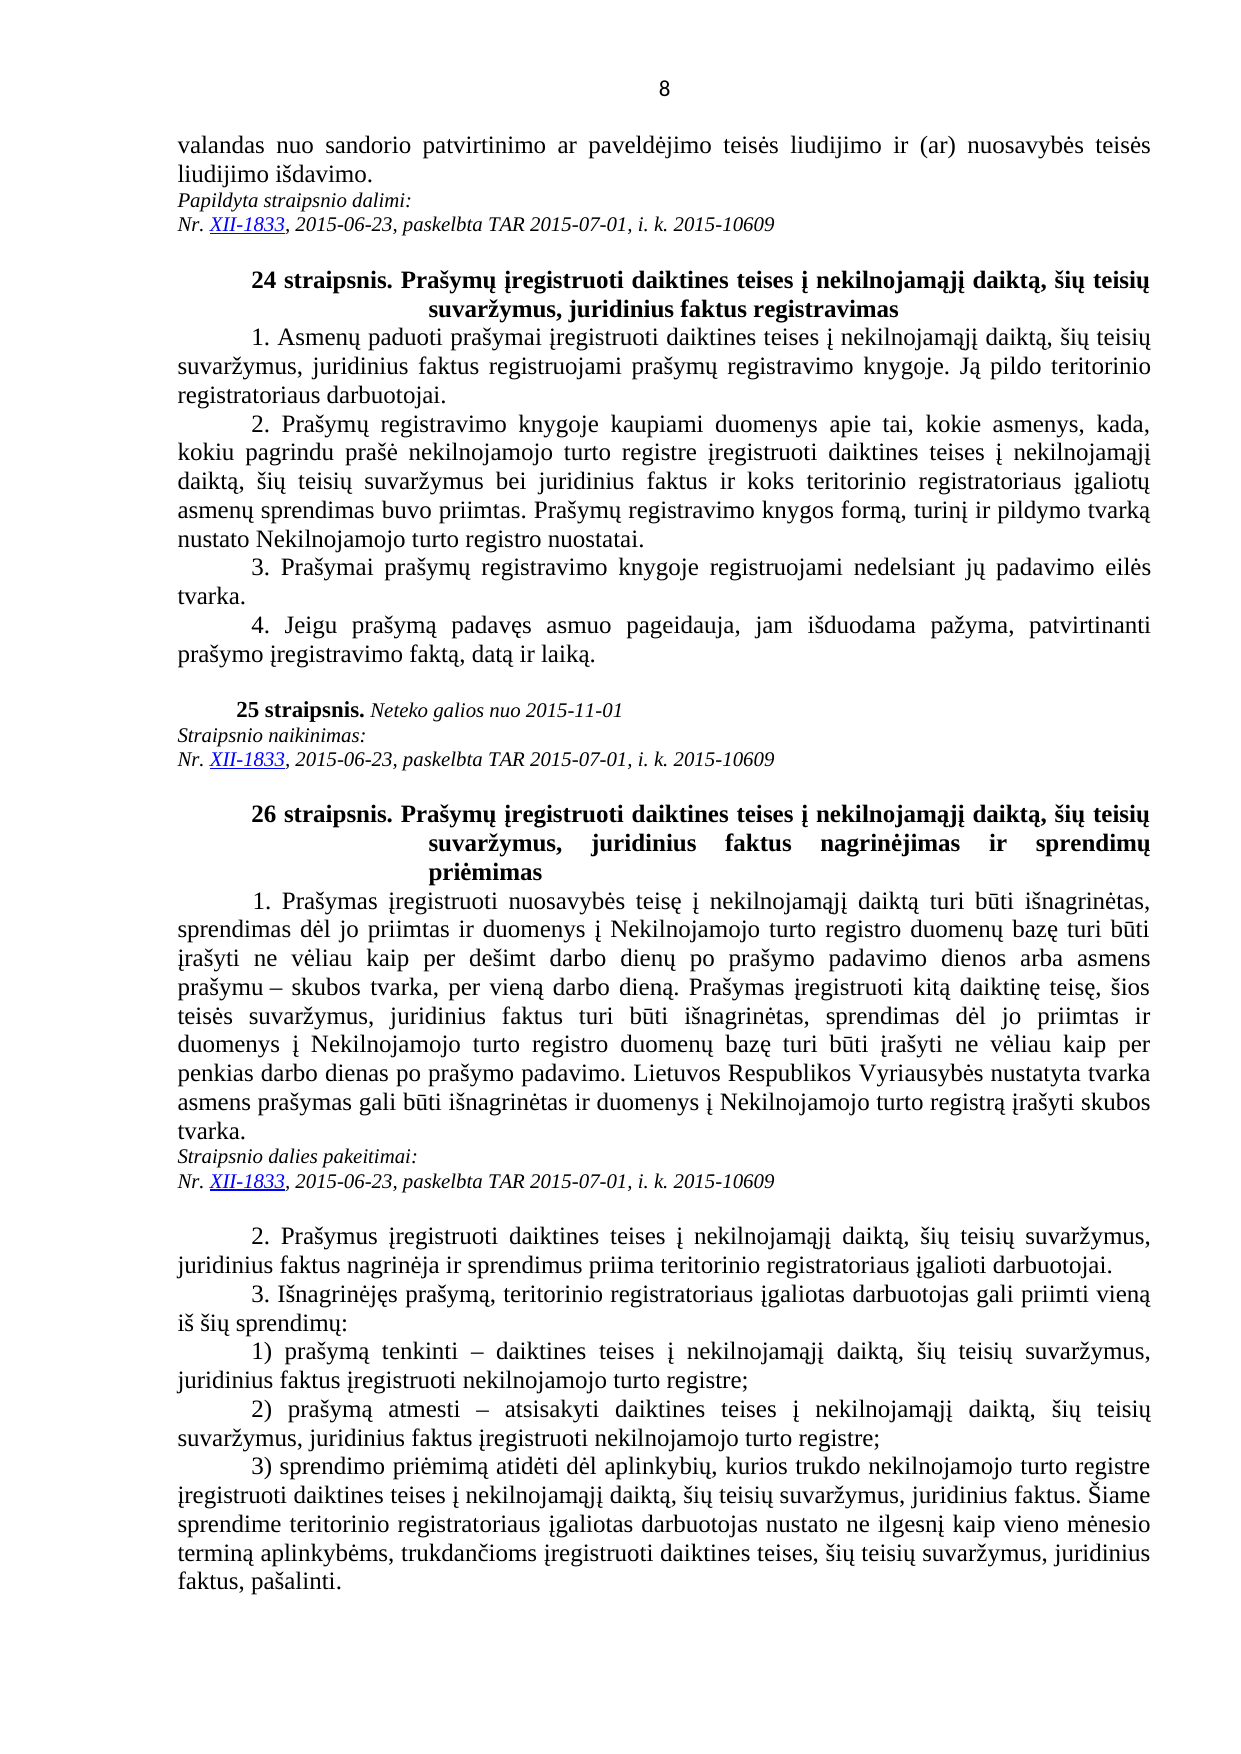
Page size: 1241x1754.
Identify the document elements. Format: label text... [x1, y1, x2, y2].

text 26 straipsnis. Prašymų įregistruoti daiktines teises į nekilnojamąjį daiktą, šių teisių suvaržymus, juridinius faktus nagrinėjimas ir sprendimų priėmimas [251, 799, 1152, 886]
text 3) sprendimo priėmimą atidėti dėl aplinkybių, kurios trukdo nekilnojamojo turto registre įregistruoti daiktines teises į nekilnojamąjį daiktą, šių teisių suvaržymus, juridinius faktus. Šiame sprendime teritorinio registratoriaus įgaliotas darbuotojas nustato ne ilgesnį kaip vieno mėnesio terminą aplinkybėms, trukdančioms įregistruoti daiktines teises, šių teisių suvaržymus, juridinius faktus, pašalinti. [177, 1451, 1152, 1595]
text 1. Prašymas įregistruoti nuosavybės teisę į nekilnojamąjį daiktą turi būti išnagrinėtas, sprendimas dėl jo priimtas ir duomenys į Nekilnojamojo turto registro duomenų bazę turi būti įrašyti ne vėliau kaip per dešimt darbo dienų po prašymo padavimo dienos arba asmens prašymu – skubos tvarka, per vieną darbo dieną. Prašymas įregistruoti kitą daiktinę teisę, šios teisės suvaržymus, juridinius faktus turi būti išnagrinėtas, sprendimas dėl jo priimtas ir duomenys į Nekilnojamojo turto registro duomenų bazę turi būti įrašyti ne vėliau kaip per penkias darbo dienas po prašymo padavimo. Lietuvos Respublikos Vyriausybės nustatyta tvarka asmens prašymas gali būti išnagrinėtas ir duomenys į Nekilnojamojo turto registrą įrašyti skubos tvarka. [177, 886, 1152, 1144]
text 4. Jeigu prašymą padavęs asmuo pageidauja, jam išduodama pažyma, patvirtinanti prašymo įregistravimo faktą, datą ir laiką. [177, 610, 1152, 667]
text Straipsnio naikinimas: [177, 723, 1152, 747]
text 2) prašymą atmesti – atsisakyti daiktines teises į nekilnojamąjį daiktą, šių teisių suvaržymus, juridinius faktus įregistruoti nekilnojamojo turto registre; [177, 1394, 1152, 1451]
text 3. Prašymai prašymų registravimo knygoje registruojami nedelsiant jų padavimo eilės tvarka. [177, 552, 1152, 610]
text valandas nuo sandorio patvirtinimo ar paveldėjimo teisės liudijimo ir (ar) nuosavybės teisės liudijimo išdavimo. [177, 131, 1152, 188]
text 3. Išnagrinėjęs prašymą, teritorinio registratoriaus įgaliotas darbuotojas gali priimti vieną iš šių sprendimų: [177, 1279, 1152, 1336]
text Nr. XII-1833, 2015-06-23, paskelbta TAR 2015-07-01, i. k. 2015-10609 [177, 212, 1152, 236]
text Papildyta straipsnio dalimi: [177, 188, 1152, 212]
text 2. Prašymus įregistruoti daiktines teises į nekilnojamąjį daiktą, šių teisių suvaržymus, juridinius faktus nagrinėja ir sprendimus priima teritorinio registratoriaus įgalioti darbuotojai. [177, 1221, 1152, 1279]
text 1. Asmenų paduoti prašymai įregistruoti daiktines teises į nekilnojamąjį daiktą, šių teisių suvaržymus, juridinius faktus registruojami prašymų registravimo knygoje. Ją pildo teritorinio registratoriaus darbuotojai. [177, 322, 1152, 409]
text 2. Prašymų registravimo knygoje kaupiami duomenys apie tai, kokie asmenys, kada, kokiu pagrindu prašė nekilnojamojo turto registre įregistruoti daiktines teises į nekilnojamąjį daiktą, šių teisių suvaržymus bei juridinius faktus ir koks teritorinio registratoriaus įgaliotų asmenų sprendimas buvo priimtas. Prašymų registravimo knygos formą, turinį ir pildymo tvarką nustato Nekilnojamojo turto registro nuostatai. [177, 409, 1152, 552]
text 1) prašymą tenkinti – daiktines teises į nekilnojamąjį daiktą, šių teisių suvaržymus, juridinius faktus įregistruoti nekilnojamojo turto registre; [177, 1336, 1152, 1394]
text 24 straipsnis. Prašymų įregistruoti daiktines teises į nekilnojamąjį daiktą, šių teisių suvaržymus, juridinius faktus registravimas [251, 265, 1152, 322]
text Straipsnio dalies pakeitimai: [177, 1144, 1152, 1168]
text 25 straipsnis. Neteko galios nuo 2015-11-01 [177, 696, 1152, 723]
text Nr. XII-1833, 2015-06-23, paskelbta TAR 2015-07-01, i. k. 2015-10609 [177, 747, 1152, 771]
text Nr. XII-1833, 2015-06-23, paskelbta TAR 2015-07-01, i. k. 2015-10609 [177, 1168, 1152, 1193]
